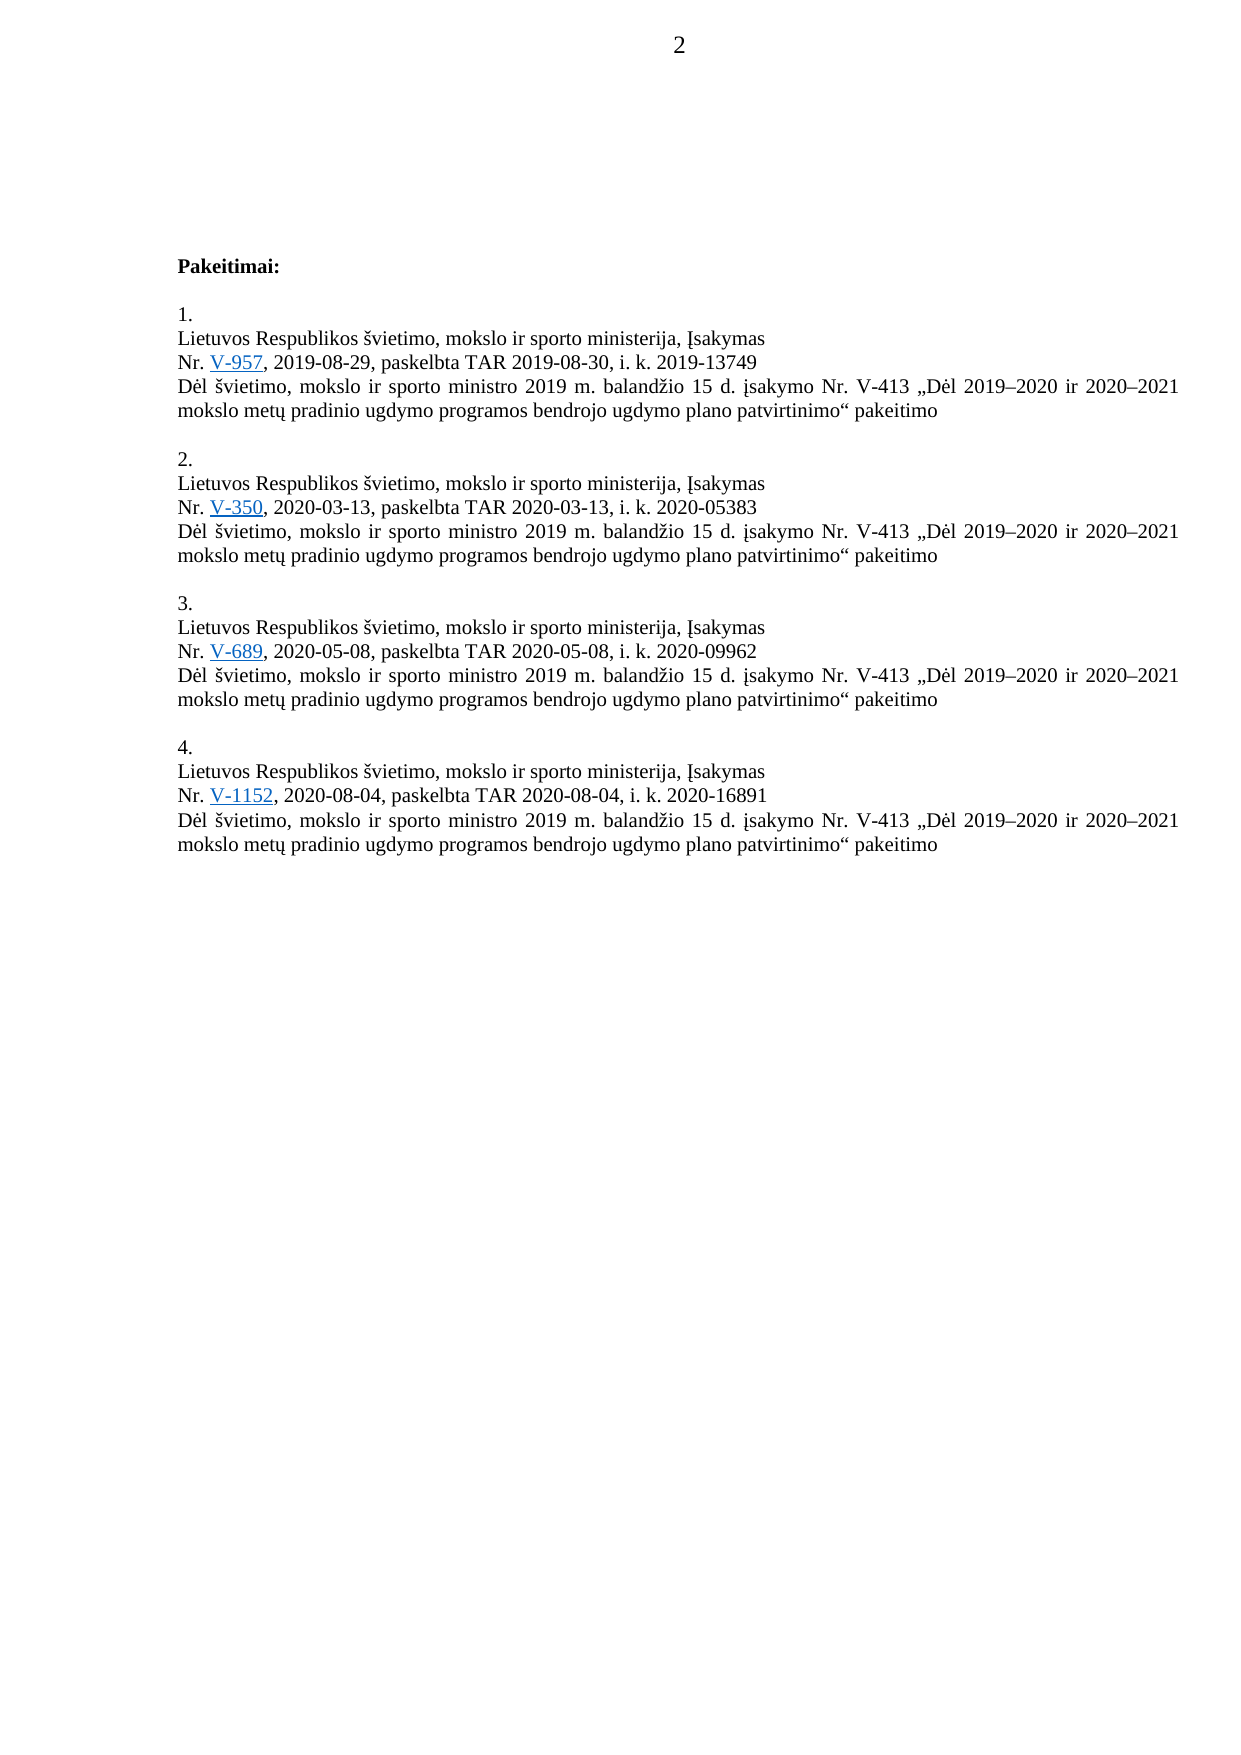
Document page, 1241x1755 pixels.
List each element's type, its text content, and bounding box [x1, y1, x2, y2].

text Dėl švietimo, mokslo ir sporto ministro 2019 m. balandžio 15 d. įsakymo Nr. V-413 „Dėl 2019–2020 ir 2020–2021 mokslo metų pradinio ugdymo programos bendrojo ugdymo plano patvirtinimo“ pakeitimo [177, 807, 1181, 856]
text Nr. V-1152, 2020-08-04, paskelbta TAR 2020-08-04, i. k. 2020-16891 [177, 783, 1181, 807]
text 3. [177, 591, 1181, 615]
text Nr. V-350, 2020-03-13, paskelbta TAR 2020-03-13, i. k. 2020-05383 [177, 495, 1181, 519]
text Dėl švietimo, mokslo ir sporto ministro 2019 m. balandžio 15 d. įsakymo Nr. V-413 „Dėl 2019–2020 ir 2020–2021 mokslo metų pradinio ugdymo programos bendrojo ugdymo plano patvirtinimo“ pakeitimo [177, 374, 1181, 422]
text Nr. V-957, 2019-08-29, paskelbta TAR 2019-08-30, i. k. 2019-13749 [177, 350, 1181, 374]
text Lietuvos Respublikos švietimo, mokslo ir sporto ministerija, Įsakymas [177, 326, 1181, 350]
text Dėl švietimo, mokslo ir sporto ministro 2019 m. balandžio 15 d. įsakymo Nr. V-413 „Dėl 2019–2020 ir 2020–2021 mokslo metų pradinio ugdymo programos bendrojo ugdymo plano patvirtinimo“ pakeitimo [177, 663, 1181, 711]
text 2. [177, 447, 1181, 471]
text 4. [177, 735, 1181, 759]
text Lietuvos Respublikos švietimo, mokslo ir sporto ministerija, Įsakymas [177, 615, 1181, 639]
text Dėl švietimo, mokslo ir sporto ministro 2019 m. balandžio 15 d. įsakymo Nr. V-413 „Dėl 2019–2020 ir 2020–2021 mokslo metų pradinio ugdymo programos bendrojo ugdymo plano patvirtinimo“ pakeitimo [177, 519, 1181, 567]
text Lietuvos Respublikos švietimo, mokslo ir sporto ministerija, Įsakymas [177, 759, 1181, 783]
text Lietuvos Respublikos švietimo, mokslo ir sporto ministerija, Įsakymas [177, 471, 1181, 495]
text Pakeitimai: [177, 254, 1181, 278]
text 1. [177, 302, 1181, 326]
text Nr. V-689, 2020-05-08, paskelbta TAR 2020-05-08, i. k. 2020-09962 [177, 639, 1181, 663]
